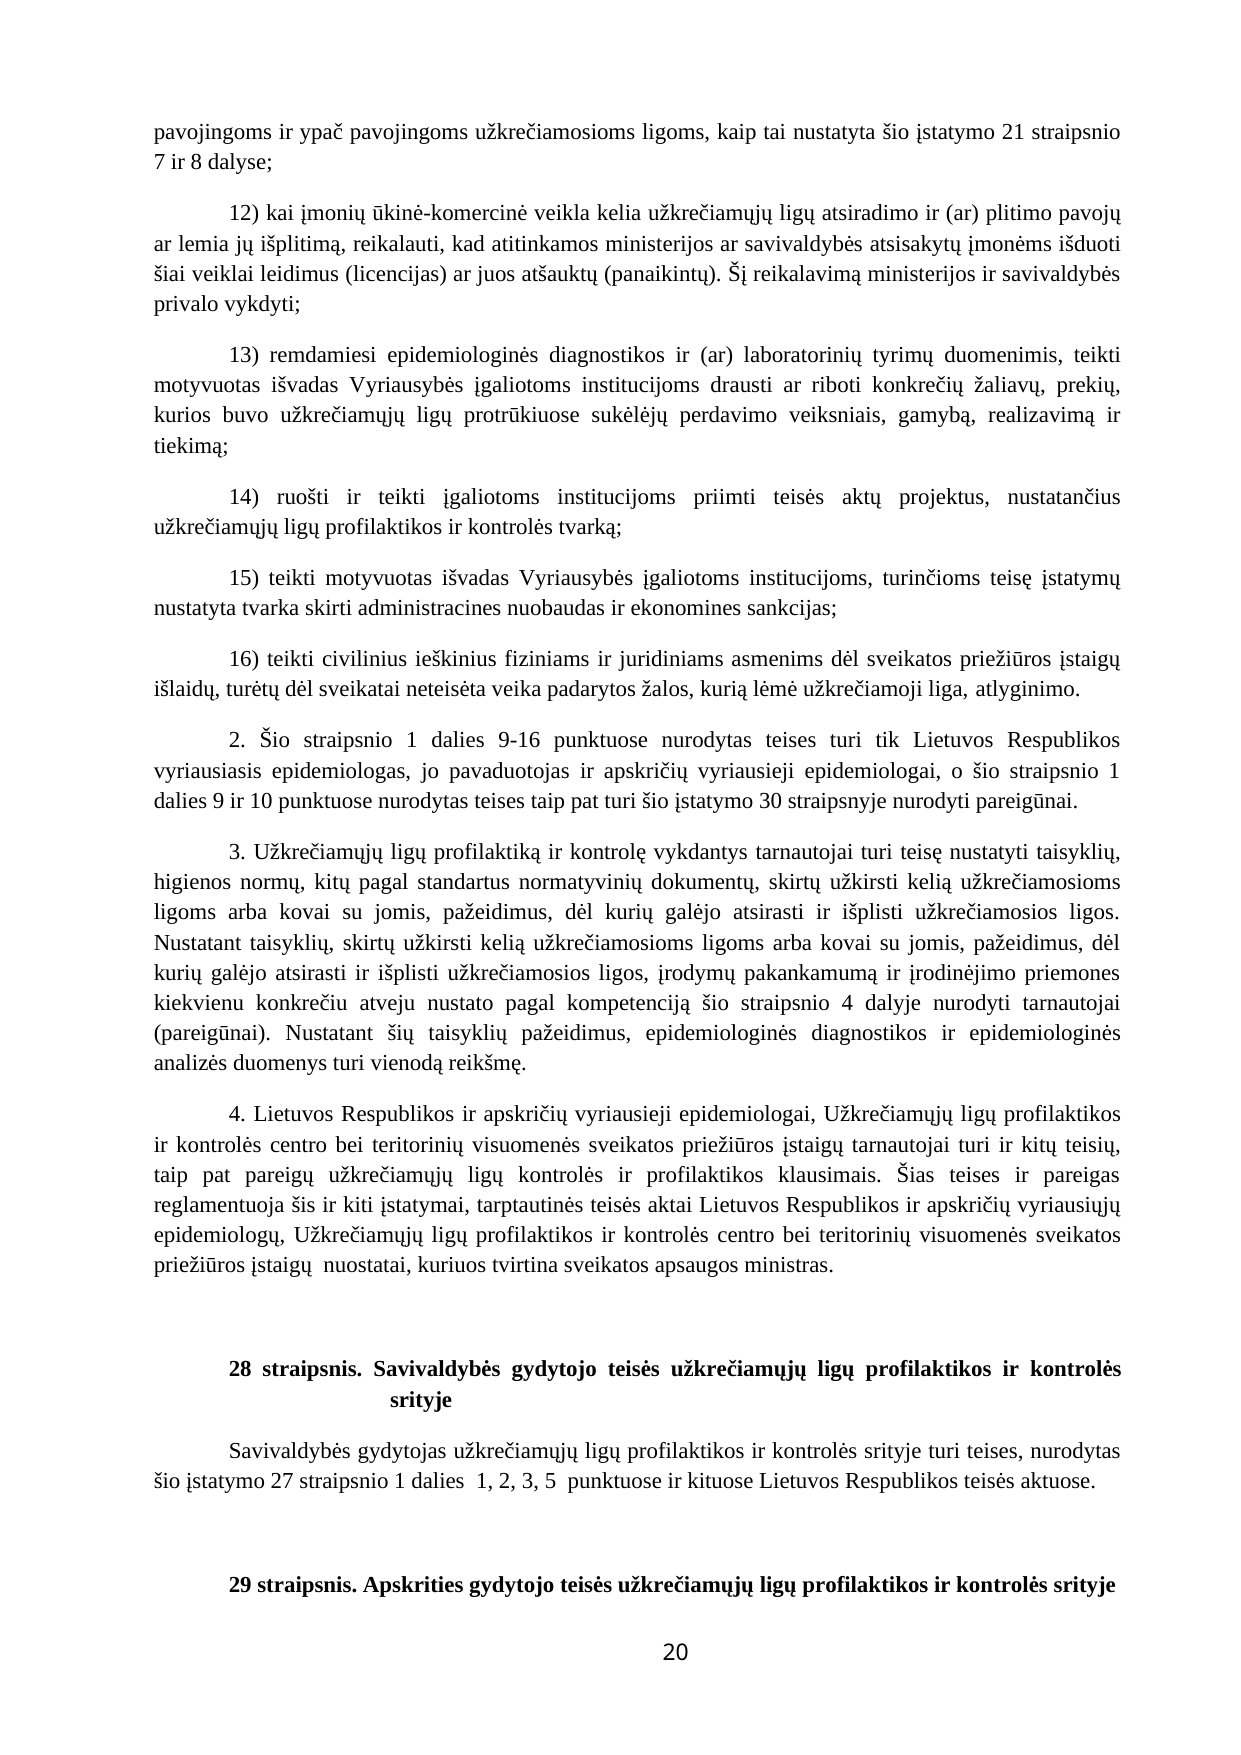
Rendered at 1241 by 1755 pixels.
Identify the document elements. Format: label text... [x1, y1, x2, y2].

text 2. Šio straipsnio 1 dalies 9-16 punktuose nurodytas teises turi tik Lietuvos Respublikos vyriausiasis epidemiologas, jo pavaduotojas ir apskričių vyriausieji epidemiologai, o šio straipsnio 1 dalies 9 ir 10 punktuose nurodytas teises taip pat turi šio įstatymo 30 straipsnyje nurodyti pareigūnai. [153, 726, 1122, 813]
text 16) teikti civilinius ieškinius fiziniams ir juridiniams asmenims dėl sveikatos priežiūros įstaigų išlaidų, turėtų dėl sveikatai neteisėta veika padarytos žalos, kurią lėmė užkrečiamoji liga, atlyginimo. [153, 645, 1122, 702]
text 14) ruošti ir teikti įgaliotoms institucijoms priimti teisės aktų projektus, nustatančius užkrečiamųjų ligų profilaktikos ir kontrolės tvarką; [153, 483, 1122, 539]
text 28 straipsnis. Savivaldybės gydytojo teisės užkrečiamųjų ligų profilaktikos ir kontrolės srityje [228, 1356, 1122, 1412]
text pavojingoms ir ypač pavojingoms užkrečiamosioms ligoms, kaip tai nustatyta šio įstatymo 21 straipsnio 7 ir 8 dalyse; [153, 118, 1122, 175]
text 29 straipsnis. Apskrities gydytojo teisės užkrečiamųjų ligų profilaktikos ir kontrolės srityje [228, 1571, 1122, 1597]
text 13) remdamiesi epidemiologinės diagnostikos ir (ar) laboratorinių tyrimų duomenimis, teikti motyvuotas išvadas Vyriausybės įgaliotoms institucijoms drausti ar riboti konkrečių žaliavų, prekių, kurios buvo užkrečiamųjų ligų protrūkiuose sukėlėjų perdavimo veiksniais, gamybą, realizavimą ir tiekimą; [153, 341, 1122, 458]
text 12) kai įmonių ūkinė-komercinė veikla kelia užkrečiamųjų ligų atsiradimo ir (ar) plitimo pavojų ar lemia jų išplitimą, reikalauti, kad atitinkamos ministerijos ar savivaldybės atsisakytų įmonėms išduoti šiai veiklai leidimus (licencijas) ar juos atšauktų (panaikintų). Šį reikalavimą ministerijos ir savivaldybės privalo vykdyti; [153, 199, 1122, 316]
text 4. Lietuvos Respublikos ir apskričių vyriausieji epidemiologai, Užkrečiamųjų ligų profilaktikos ir kontrolės centro bei teritorinių visuomenės sveikatos priežiūros įstaigų tarnautojai turi ir kitų teisių, taip pat pareigų užkrečiamųjų ligų kontrolės ir profilaktikos klausimais. Šias teises ir pareigas reglamentuoja šis ir kiti įstatymai, tarptautinės teisės aktai Lietuvos Respublikos ir apskričių vyriausiųjų epidemiologų, Užkrečiamųjų ligų profilaktikos ir kontrolės centro bei teritorinių visuomenės sveikatos priežiūros įstaigų nuostatai, kuriuos tvirtina sveikatos apsaugos ministras. [153, 1100, 1122, 1278]
text 3. Užkrečiamųjų ligų profilaktiką ir kontrolę vykdantys tarnautojai turi teisę nustatyti taisyklių, higienos normų, kitų pagal standartus normatyvinių dokumentų, skirtų užkirsti kelią užkrečiamosioms ligoms arba kovai su jomis, pažeidimus, dėl kurių galėjo atsirasti ir išplisti užkrečiamosios ligos. Nustatant taisyklių, skirtų užkirsti kelią užkrečiamosioms ligoms arba kovai su jomis, pažeidimus, dėl kurių galėjo atsirasti ir išplisti užkrečiamosios ligos, įrodymų pakankamumą ir įrodinėjimo priemones kiekvienu konkrečiu atveju nustato pagal kompetenciją šio straipsnio 4 dalyje nurodyti tarnautojai (pareigūnai). Nustatant šių taisyklių pažeidimus, epidemiologinės diagnostikos ir epidemiologinės analizės duomenys turi vienodą reikšmę. [153, 838, 1122, 1076]
text Savivaldybės gydytojas užkrečiamųjų ligų profilaktikos ir kontrolės srityje turi teises, nurodytas šio įstatymo 27 straipsnio 1 dalies 1, 2, 3, 5 punktuose ir kituose Lietuvos Respublikos teisės aktuose. [153, 1437, 1122, 1493]
text 15) teikti motyvuotas išvadas Vyriausybės įgaliotoms institucijoms, turinčioms teisę įstatymų nustatyta tvarka skirti administracines nuobaudas ir ekonomines sankcijas; [153, 564, 1122, 621]
